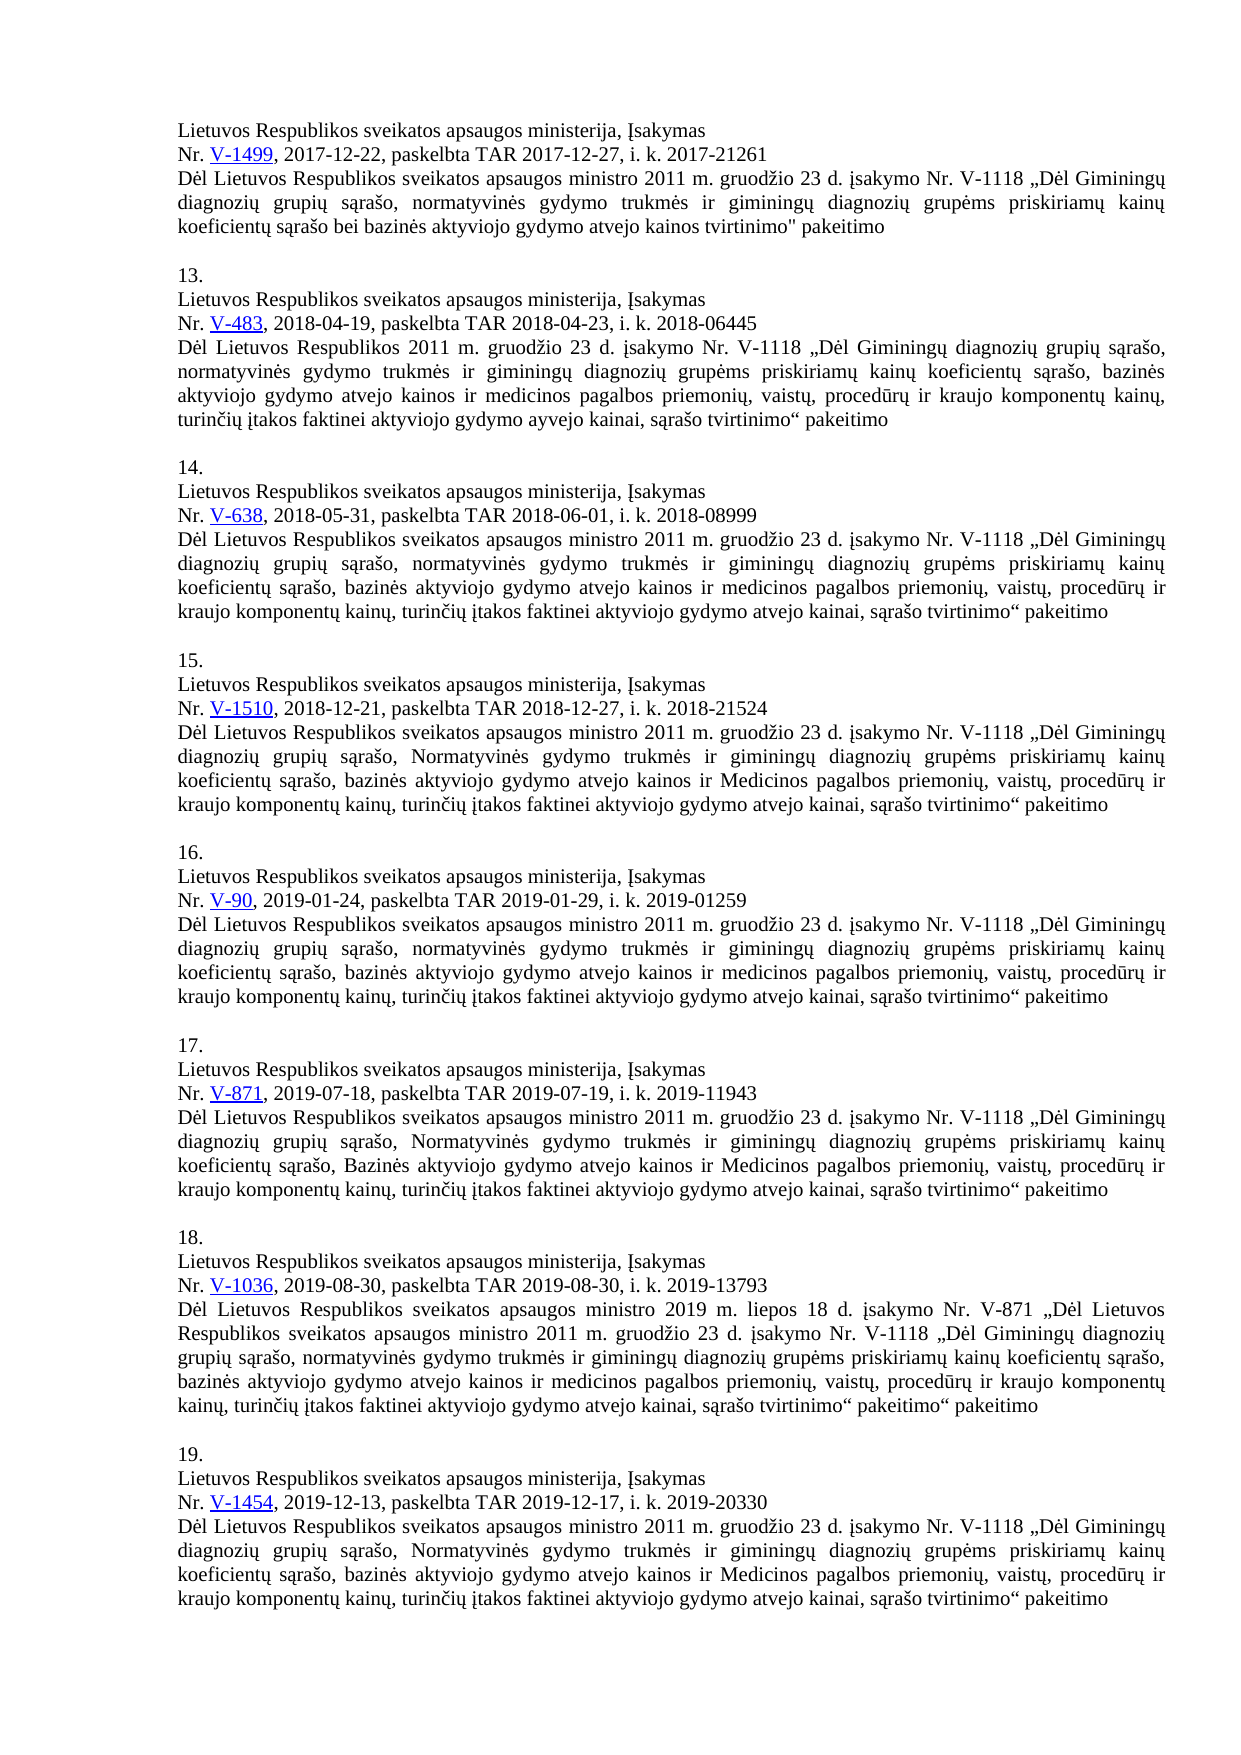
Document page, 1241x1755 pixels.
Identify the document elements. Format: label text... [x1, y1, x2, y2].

text Nr. V-1499, 2017-12-22, paskelbta TAR 2017-12-27, i. k. 2017-21261 [177, 142, 1167, 166]
text Dėl Lietuvos Respublikos sveikatos apsaugos ministro 2011 m. gruodžio 23 d. įsakymo Nr. V-1118 „Dėl Giminingų diagnozių grupių sąrašo, Normatyvinės gydymo trukmės ir giminingų diagnozių grupėms priskiriamų kainų koeficientų sąrašo, Bazinės aktyviojo gydymo atvejo kainos ir Medicinos pagalbos priemonių, vaistų, procedūrų ir kraujo komponentų kainų, turinčių įtakos faktinei aktyviojo gydymo atvejo kainai, sąrašo tvirtinimo“ pakeitimo [177, 1105, 1167, 1201]
text Lietuvos Respublikos sveikatos apsaugos ministerija, Įsakymas [177, 672, 1167, 696]
text Nr. V-638, 2018-05-31, paskelbta TAR 2018-06-01, i. k. 2018-08999 [177, 503, 1167, 527]
text Lietuvos Respublikos sveikatos apsaugos ministerija, Įsakymas [177, 118, 1167, 142]
text Dėl Lietuvos Respublikos sveikatos apsaugos ministro 2011 m. gruodžio 23 d. įsakymo Nr. V-1118 „Dėl Giminingų diagnozių grupių sąrašo, normatyvinės gydymo trukmės ir giminingų diagnozių grupėms priskiriamų kainų koeficientų sąrašo, bazinės aktyviojo gydymo atvejo kainos ir medicinos pagalbos priemonių, vaistų, procedūrų ir kraujo komponentų kainų, turinčių įtakos faktinei aktyviojo gydymo atvejo kainai, sąrašo tvirtinimo“ pakeitimo [177, 912, 1167, 1008]
text Lietuvos Respublikos sveikatos apsaugos ministerija, Įsakymas [177, 287, 1167, 311]
text Dėl Lietuvos Respublikos sveikatos apsaugos ministro 2011 m. gruodžio 23 d. įsakymo Nr. V-1118 „Dėl Giminingų diagnozių grupių sąrašo, normatyvinės gydymo trukmės ir giminingų diagnozių grupėms priskiriamų kainų koeficientų sąrašo bei bazinės aktyviojo gydymo atvejo kainos tvirtinimo" pakeitimo [177, 166, 1167, 238]
text Nr. V-1510, 2018-12-21, paskelbta TAR 2018-12-27, i. k. 2018-21524 [177, 696, 1167, 720]
text Lietuvos Respublikos sveikatos apsaugos ministerija, Įsakymas [177, 1466, 1167, 1490]
text Lietuvos Respublikos sveikatos apsaugos ministerija, Įsakymas [177, 1057, 1167, 1081]
text Dėl Lietuvos Respublikos 2011 m. gruodžio 23 d. įsakymo Nr. V-1118 „Dėl Giminingų diagnozių grupių sąrašo, normatyvinės gydymo trukmės ir giminingų diagnozių grupėms priskiriamų kainų koeficientų sąrašo, bazinės aktyviojo gydymo atvejo kainos ir medicinos pagalbos priemonių, vaistų, procedūrų ir kraujo komponentų kainų, turinčių įtakos faktinei aktyviojo gydymo ayvejo kainai, sąrašo tvirtinimo“ pakeitimo [177, 335, 1167, 431]
text Dėl Lietuvos Respublikos sveikatos apsaugos ministro 2019 m. liepos 18 d. įsakymo Nr. V-871 „Dėl Lietuvos Respublikos sveikatos apsaugos ministro 2011 m. gruodžio 23 d. įsakymo Nr. V-1118 „Dėl Giminingų diagnozių grupių sąrašo, normatyvinės gydymo trukmės ir giminingų diagnozių grupėms priskiriamų kainų koeficientų sąrašo, bazinės aktyviojo gydymo atvejo kainos ir medicinos pagalbos priemonių, vaistų, procedūrų ir kraujo komponentų kainų, turinčių įtakos faktinei aktyviojo gydymo atvejo kainai, sąrašo tvirtinimo“ pakeitimo“ pakeitimo [177, 1297, 1167, 1417]
text 17. [177, 1032, 1167, 1057]
text 16. [177, 840, 1167, 864]
text Lietuvos Respublikos sveikatos apsaugos ministerija, Įsakymas [177, 1249, 1167, 1273]
text 15. [177, 647, 1167, 672]
text Nr. V-871, 2019-07-18, paskelbta TAR 2019-07-19, i. k. 2019-11943 [177, 1081, 1167, 1105]
text Nr. V-90, 2019-01-24, paskelbta TAR 2019-01-29, i. k. 2019-01259 [177, 888, 1167, 912]
text Lietuvos Respublikos sveikatos apsaugos ministerija, Įsakymas [177, 864, 1167, 888]
text Nr. V-483, 2018-04-19, paskelbta TAR 2018-04-23, i. k. 2018-06445 [177, 311, 1167, 335]
text Nr. V-1036, 2019-08-30, paskelbta TAR 2019-08-30, i. k. 2019-13793 [177, 1273, 1167, 1297]
text 18. [177, 1225, 1167, 1249]
text Dėl Lietuvos Respublikos sveikatos apsaugos ministro 2011 m. gruodžio 23 d. įsakymo Nr. V-1118 „Dėl Giminingų diagnozių grupių sąrašo, normatyvinės gydymo trukmės ir giminingų diagnozių grupėms priskiriamų kainų koeficientų sąrašo, bazinės aktyviojo gydymo atvejo kainos ir medicinos pagalbos priemonių, vaistų, procedūrų ir kraujo komponentų kainų, turinčių įtakos faktinei aktyviojo gydymo atvejo kainai, sąrašo tvirtinimo“ pakeitimo [177, 527, 1167, 623]
text 19. [177, 1442, 1167, 1466]
text Dėl Lietuvos Respublikos sveikatos apsaugos ministro 2011 m. gruodžio 23 d. įsakymo Nr. V-1118 „Dėl Giminingų diagnozių grupių sąrašo, Normatyvinės gydymo trukmės ir giminingų diagnozių grupėms priskiriamų kainų koeficientų sąrašo, bazinės aktyviojo gydymo atvejo kainos ir Medicinos pagalbos priemonių, vaistų, procedūrų ir kraujo komponentų kainų, turinčių įtakos faktinei aktyviojo gydymo atvejo kainai, sąrašo tvirtinimo“ pakeitimo [177, 1514, 1167, 1610]
text Dėl Lietuvos Respublikos sveikatos apsaugos ministro 2011 m. gruodžio 23 d. įsakymo Nr. V-1118 „Dėl Giminingų diagnozių grupių sąrašo, Normatyvinės gydymo trukmės ir giminingų diagnozių grupėms priskiriamų kainų koeficientų sąrašo, bazinės aktyviojo gydymo atvejo kainos ir Medicinos pagalbos priemonių, vaistų, procedūrų ir kraujo komponentų kainų, turinčių įtakos faktinei aktyviojo gydymo atvejo kainai, sąrašo tvirtinimo“ pakeitimo [177, 720, 1167, 816]
text Nr. V-1454, 2019-12-13, paskelbta TAR 2019-12-17, i. k. 2019-20330 [177, 1490, 1167, 1514]
text Lietuvos Respublikos sveikatos apsaugos ministerija, Įsakymas [177, 479, 1167, 503]
text 13. [177, 262, 1167, 287]
text 14. [177, 455, 1167, 479]
